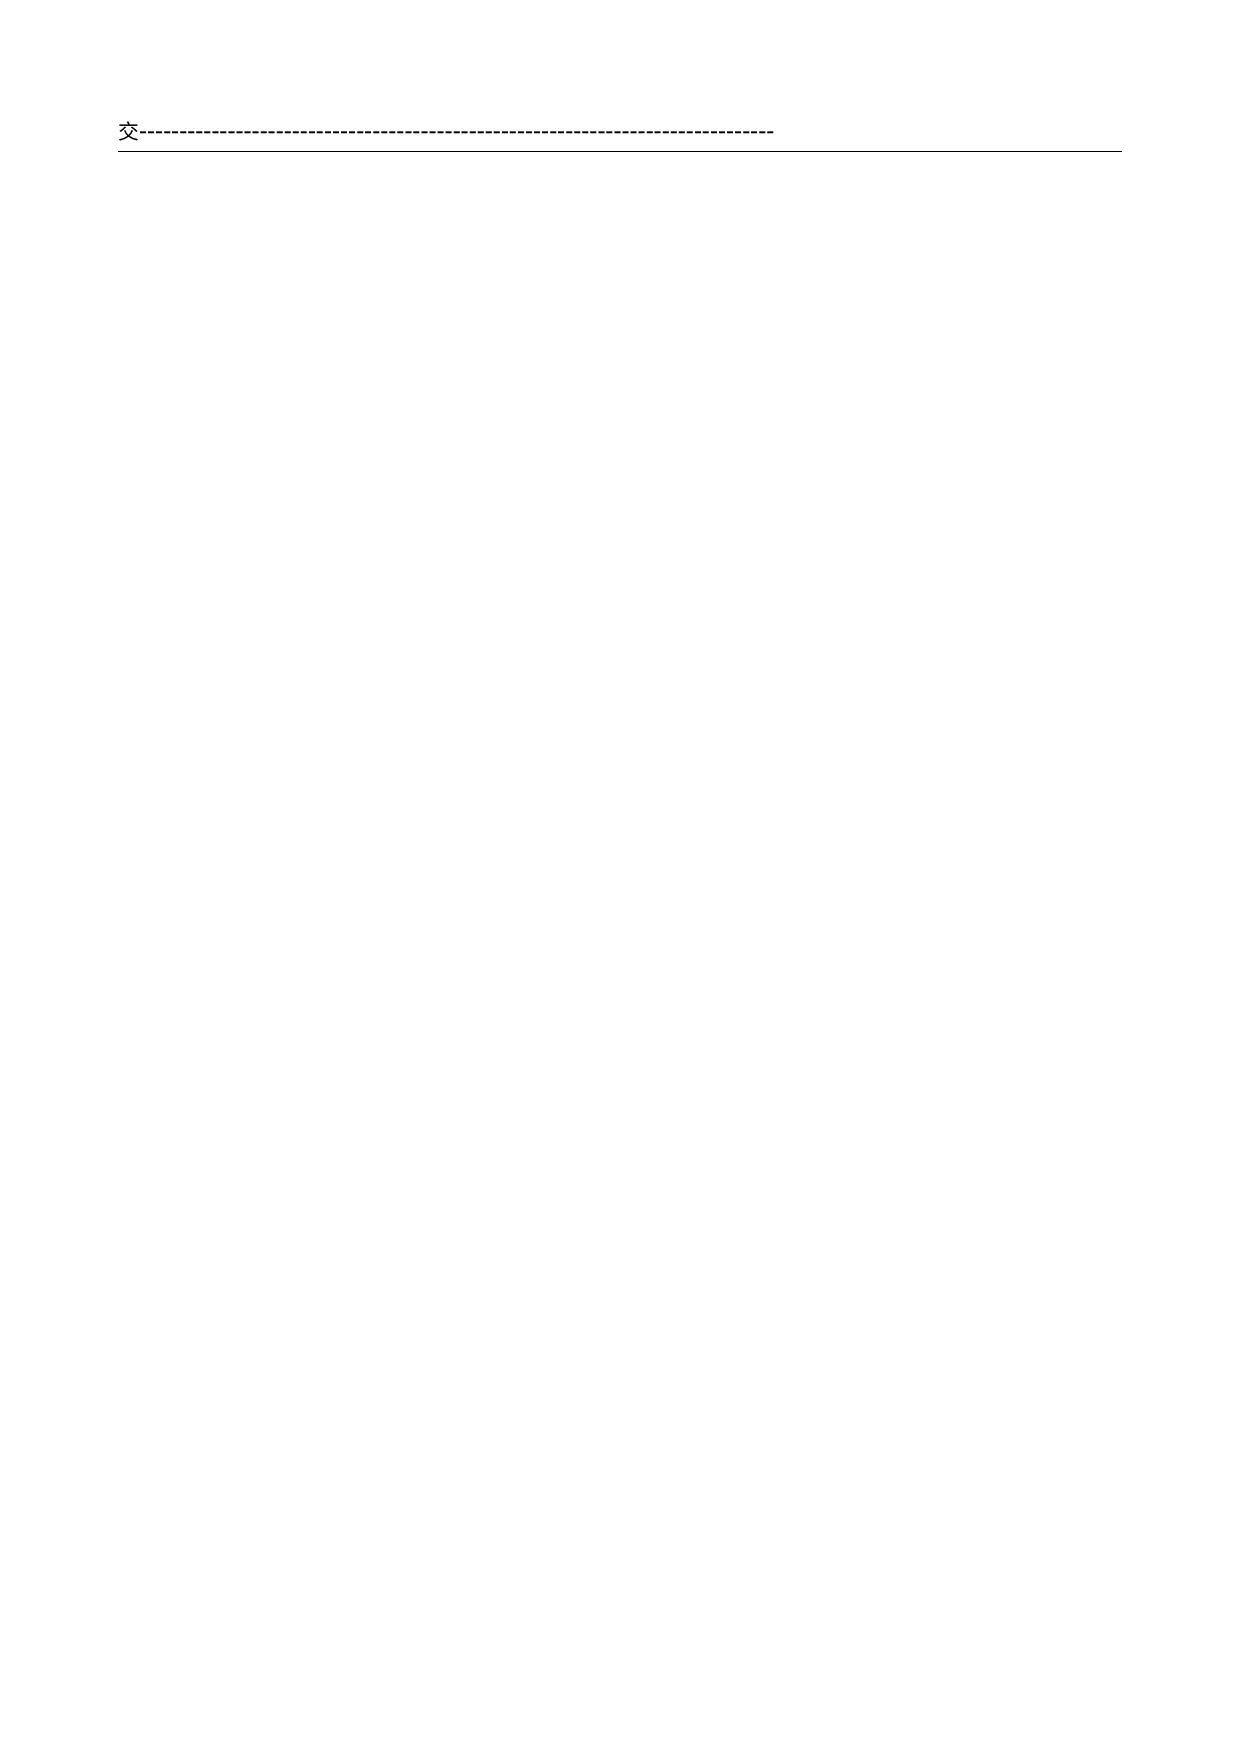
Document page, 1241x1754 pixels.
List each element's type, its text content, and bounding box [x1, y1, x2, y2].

text 交------------------------------------------------------------------------------- [118, 111, 1122, 151]
